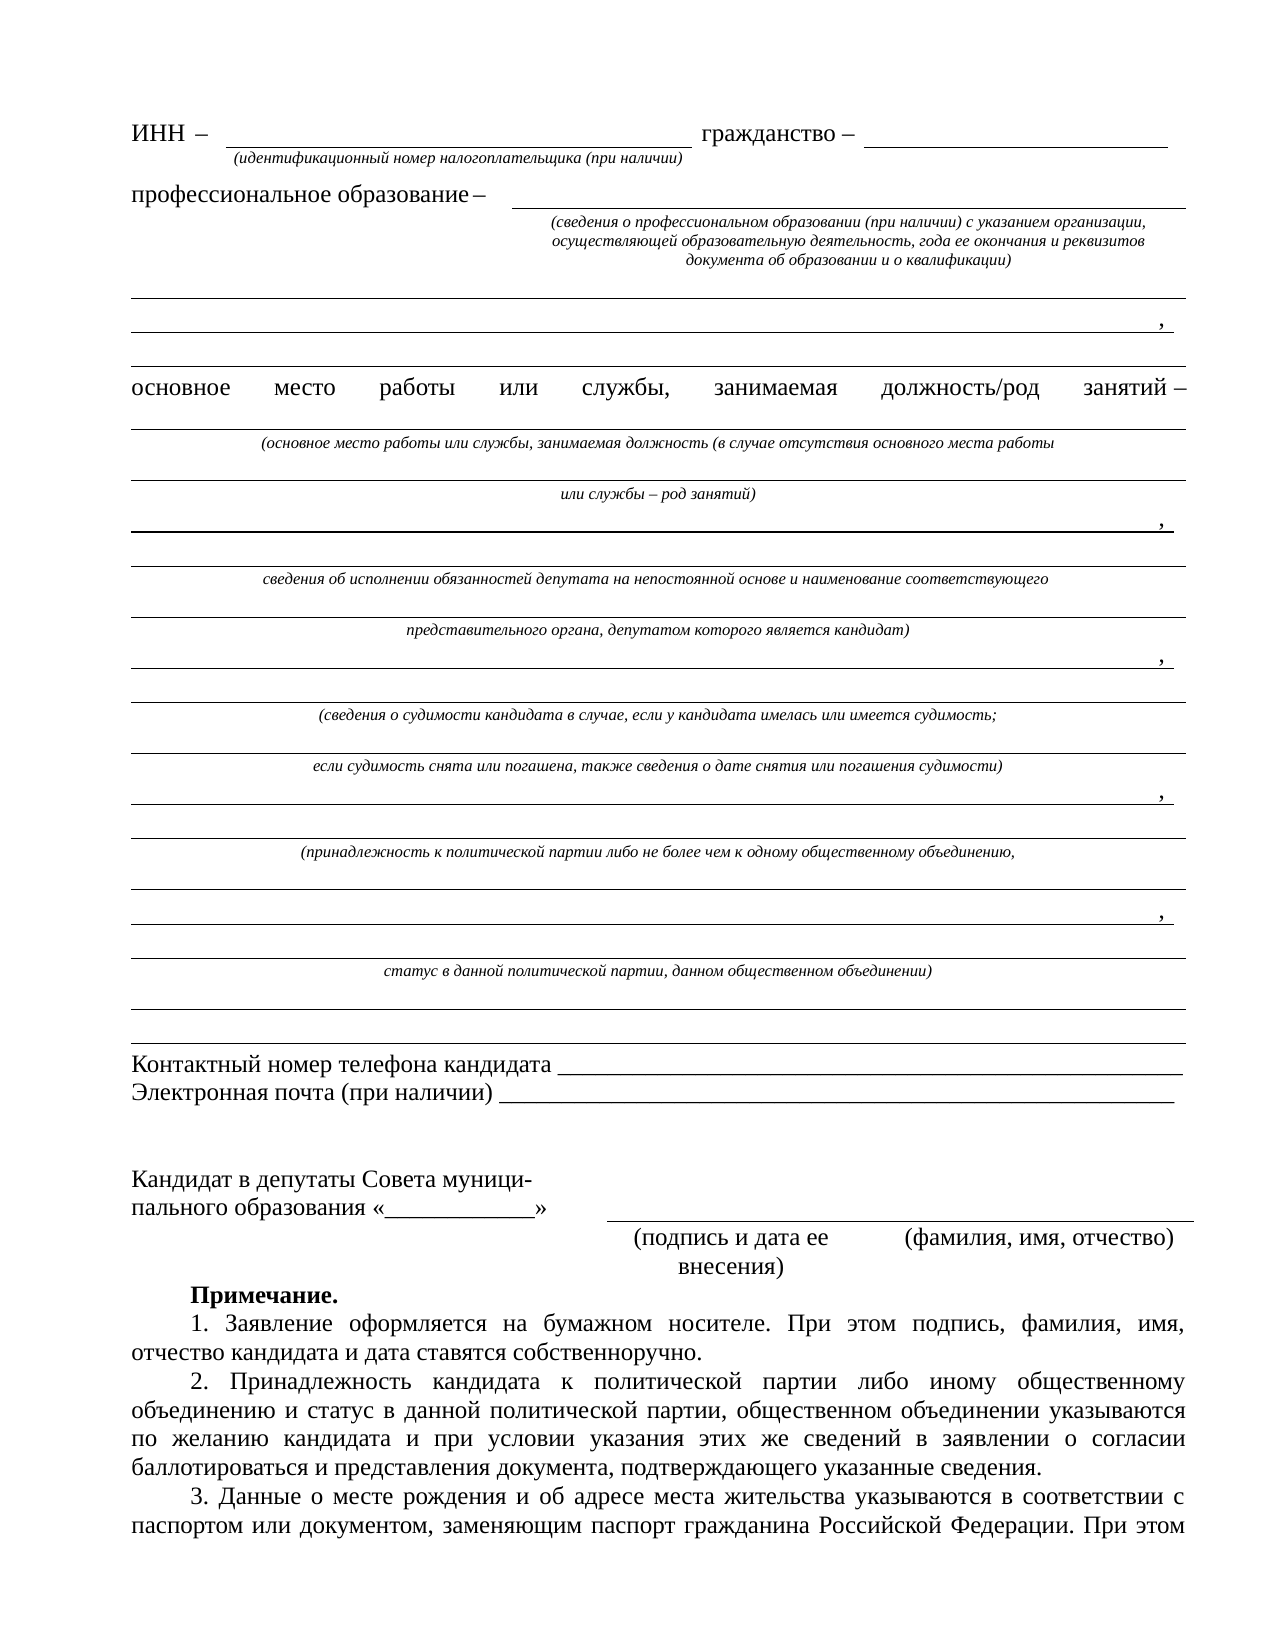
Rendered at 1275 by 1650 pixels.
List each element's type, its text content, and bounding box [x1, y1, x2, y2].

table_header [607, 1164, 855, 1221]
table_header Кандидат в депутаты Совета муници- пального образования «____________» [120, 1164, 607, 1221]
text , [131, 503, 1186, 531]
text (принадлежность к политической партии либо не более чем к одному общественному объединению, [131, 839, 1186, 861]
table_header [884, 1164, 1194, 1221]
text 2. Принадлежность кандидата к политической партии либо иному общественному объединению и статус в данной политической партии, общественном объединении указываются по желанию кандидата и при условии указания этих же сведений в заявлении о согласии баллотироваться и представления документа, подтверждающего указанные сведения. [131, 1366, 1186, 1481]
text (основное место работы или службы, занимаемая должность (в случае отсутствия основного места работы [131, 430, 1186, 452]
table_header [864, 118, 1168, 147]
text основное место работы или службы, занимаемая должность/род занятий – [131, 372, 1186, 429]
table_header ИНН – [128, 118, 226, 147]
text (сведения о профессиональном образовании (при наличии) с указанием организации, осуществляющей образовательную деятельность, года ее окончания и реквизитов документа об образовании и о квалификации) [512, 209, 1186, 269]
text или службы – род занятий) [131, 481, 1186, 503]
text статус в данной политической партии, данном общественном объединении) [131, 959, 1186, 980]
table_cell [128, 147, 226, 167]
text Электронная почта (при наличии) ______________________________________________________ [131, 1077, 1186, 1106]
table_header гражданство – [692, 118, 864, 147]
text , [131, 303, 1186, 332]
text Примечание. [131, 1280, 1186, 1308]
text сведения об исполнении обязанностей депутата на непостоянной основе и наименование соответствующего [131, 567, 1186, 588]
table_cell [855, 1222, 884, 1280]
table_cell (подпись и дата ее внесения) [607, 1222, 855, 1280]
table_cell (идентификационный номер налогоплательщика (при наличии) [226, 148, 692, 167]
text если судимость снята или погашена, также сведения о дате снятия или погашения судимости) [131, 754, 1186, 775]
text представительного органа, депутатом которого является кандидат) [131, 618, 1186, 639]
table_cell [120, 1221, 607, 1280]
text , [131, 639, 1186, 668]
text Контактный номер телефона кандидата __________________________________________________ [131, 1049, 1186, 1077]
table_cell [864, 148, 1168, 167]
table_cell (фамилия, имя, отчество) [884, 1222, 1194, 1280]
table_header [855, 1164, 884, 1221]
text , [131, 775, 1186, 804]
text , [131, 895, 1186, 924]
table_header [226, 118, 692, 147]
table_cell [692, 147, 864, 167]
text профессиональное образование – [131, 179, 1186, 208]
text (сведения о судимости кандидата в случае, если у кандидата имелась или имеется судимость; [131, 703, 1186, 724]
text 1. Заявление оформляется на бумажном носителе. При этом подпись, фамилия, имя, отчество кандидата и дата ставятся собственноручно. [131, 1308, 1186, 1366]
text 3. Данные о месте рождения и об адресе места жительства указываются в соответствии с паспортом или документом, заменяющим паспорт гражданина Российской Федерации. При этом [131, 1481, 1186, 1538]
